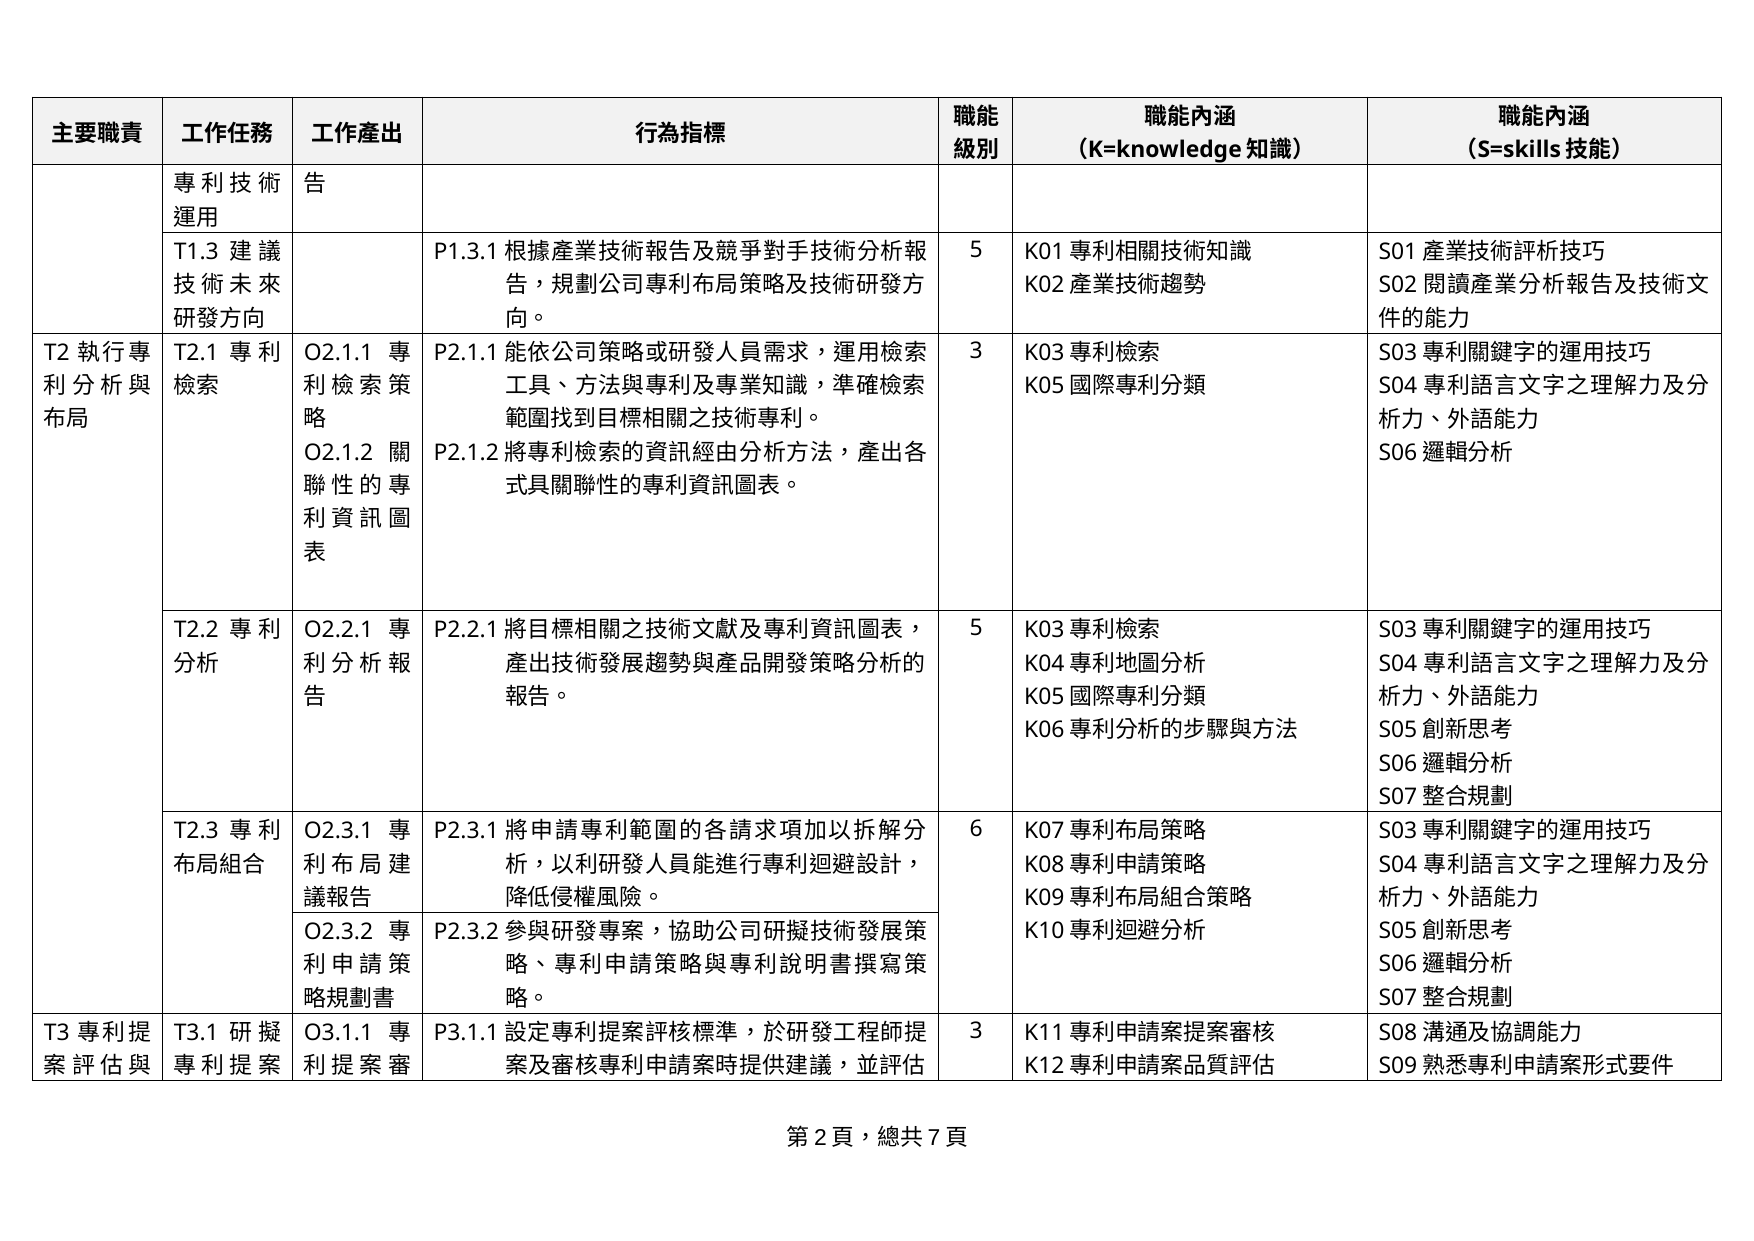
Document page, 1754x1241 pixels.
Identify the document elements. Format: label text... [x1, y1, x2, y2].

table_cell S01產業技術評析技巧 S02閱讀產業分析報告及技術文件的能力 [1368, 233, 1721, 333]
table_cell K03專利檢索 K04專利地圖分析 K05國際專利分類 K06專利分析的步驟與方法 [1013, 611, 1367, 811]
table_cell T2.2專利分析 [163, 611, 292, 811]
table_header 職能級別 [939, 98, 1012, 164]
table_header 工作產出 [293, 98, 422, 164]
table_cell P3.1.1設定專利提案評核標準，於研發工程師提案及審核專利申請案時提供建議，並評估 [423, 1014, 938, 1080]
table_cell S03專利關鍵字的運用技巧 S04專利語言文字之理解力及分析力、外語能力 S06邏輯分析 [1368, 334, 1721, 610]
table_cell O3.1.1專利提案審 [293, 1014, 422, 1080]
table_header 職能內涵 （K=knowledge知識） [1013, 98, 1367, 164]
table_cell 5 [939, 233, 1012, 333]
table_cell T1.3建議技術未來研發方向 [163, 233, 292, 333]
table_cell 3 [939, 1014, 1012, 1080]
table_cell 5 [939, 611, 1012, 811]
table_cell O2.3.1專利布局建議報告 [293, 812, 422, 912]
table_cell K07專利布局策略 K08專利申請策略 K09專利布局組合策略 K10專利迴避分析 [1013, 812, 1367, 1013]
table_cell [33, 165, 162, 333]
table_cell P2.3.1將申請專利範圍的各請求項加以拆解分析，以利研發人員能進行專利迴避設計，降低侵權風險。 [423, 812, 938, 912]
table_cell P2.1.1能依公司策略或研發人員需求，運用檢索工具、方法與專利及專業知識，準確檢索範圍找到目標相關之技術專利。 P2.1.2將專利檢索的資訊經由分析方法，產出各式具關聯性的專利資訊圖表。 [423, 334, 938, 610]
table_cell P1.3.1根據產業技術報告及競爭對手技術分析報告，規劃公司專利布局策略及技術研發方向。 [423, 233, 938, 333]
table_cell K03專利檢索 K05國際專利分類 [1013, 334, 1367, 610]
table_cell S08溝通及協調能力 S09熟悉專利申請案形式要件 [1368, 1014, 1721, 1080]
table_cell T2執行專利分析與布局 [33, 334, 162, 1013]
table_cell S03專利關鍵字的運用技巧 S04專利語言文字之理解力及分析力、外語能力 S05創新思考 S06邏輯分析 S07整合規劃 [1368, 812, 1721, 1013]
table_cell [423, 165, 938, 232]
table_cell K11專利申請案提案審核 K12專利申請案品質評估 [1013, 1014, 1367, 1080]
table_cell P2.2.1將目標相關之技術文獻及專利資訊圖表，產出技術發展趨勢與產品開發策略分析的報告。 [423, 611, 938, 811]
table_header 主要職責 [33, 98, 162, 164]
table_cell S03專利關鍵字的運用技巧 S04專利語言文字之理解力及分析力、外語能力 S05創新思考 S06邏輯分析 S07整合規劃 [1368, 611, 1721, 811]
table_cell [293, 233, 422, 333]
table_cell T3專利提案評估與 [33, 1014, 162, 1080]
table_cell [939, 165, 1012, 232]
table_cell K01專利相關技術知識 K02產業技術趨勢 [1013, 233, 1367, 333]
table_cell 3 [939, 334, 1012, 610]
table_cell P2.3.2參與研發專案，協助公司研擬技術發展策略、專利申請策略與專利說明書撰寫策略。 [423, 913, 938, 1013]
table_cell T3.1研擬專利提案 [163, 1014, 292, 1080]
table_cell 專利技術運用 [163, 165, 292, 232]
table_header 行為指標 [423, 98, 938, 164]
table_cell O2.2.1專利分析報告 [293, 611, 422, 811]
table_cell 6 [939, 812, 1012, 1013]
table_cell T2.3專利布局組合 [163, 812, 292, 1013]
table_cell O2.3.2專利申請策略規劃書 [293, 913, 422, 1013]
table_header 職能內涵 （S=skills技能） [1368, 98, 1721, 164]
table_cell [1013, 165, 1367, 232]
table_cell O2.1.1專利檢索策略 O2.1.2關聯性的專利資訊圖表 [293, 334, 422, 610]
table_cell 告 [293, 165, 422, 232]
table_cell T2.1專利檢索 [163, 334, 292, 610]
table_cell [1368, 165, 1721, 232]
table_header 工作任務 [163, 98, 292, 164]
